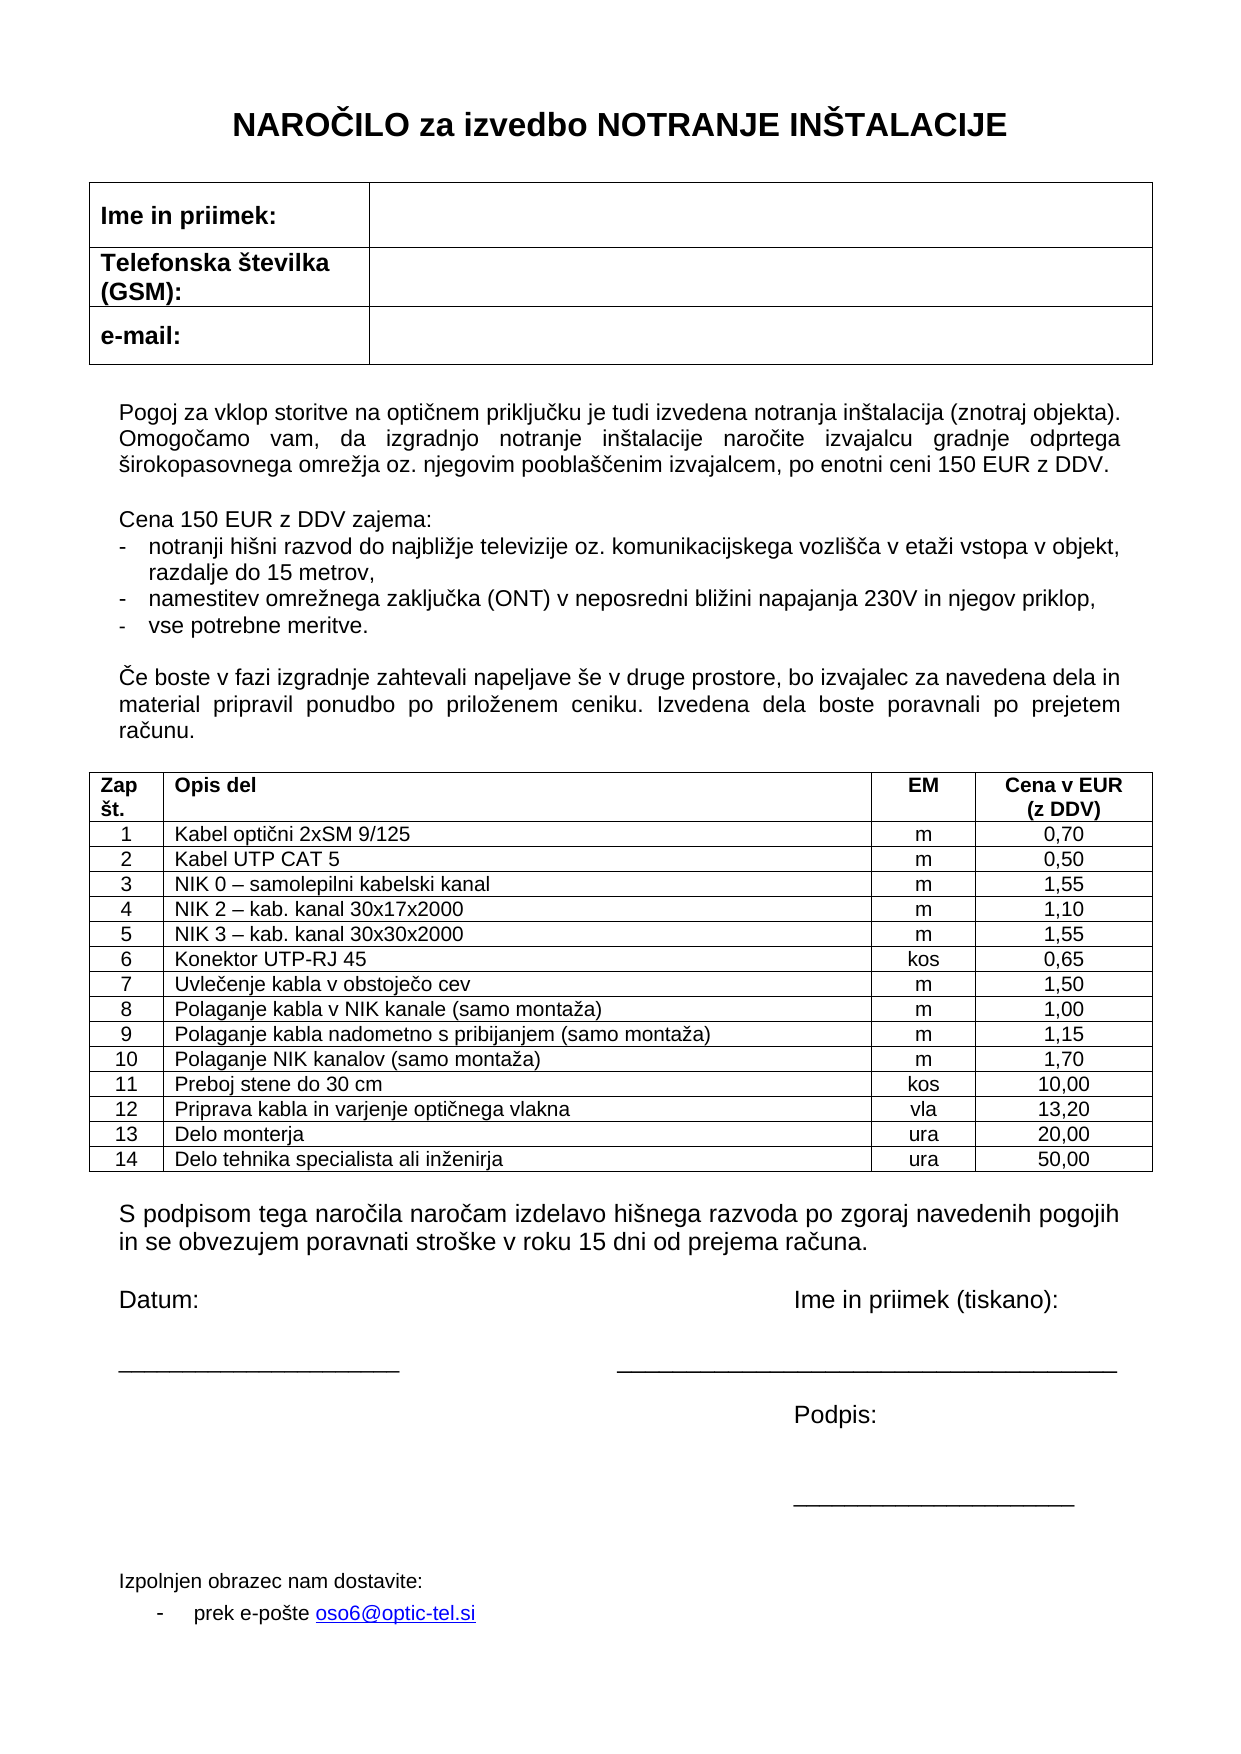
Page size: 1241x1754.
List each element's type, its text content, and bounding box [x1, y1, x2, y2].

table_cell m [872, 897, 975, 921]
table_cell Priprava kabla in varjenje optičnega vlakna [164, 1097, 871, 1121]
text Če boste v fazi izgradnje zahtevali napeljave še v druge prostore, bo izvajalec za navedena dela in material pripravil ponudbo po priloženem ceniku. Izvedena dela boste poravnali po prejetem računu. [119, 664, 1121, 743]
table_cell 0,70 [976, 822, 1152, 846]
table_cell [370, 248, 1152, 306]
table_cell m [872, 1047, 975, 1071]
list namestitev omrežnega zaključka (ONT) v neposredni bližini napajanja 230V in njegov priklop, [119, 585, 1121, 612]
table_cell 9 [90, 1022, 163, 1046]
table_cell 4 [90, 897, 163, 921]
table_cell 1,15 [976, 1022, 1152, 1046]
table_cell Polaganje kabla nadometno s pribijanjem (samo montaža) [164, 1022, 871, 1046]
table_cell Polaganje NIK kanalov (samo montaža) [164, 1047, 871, 1071]
table_cell m [872, 1022, 975, 1046]
table_cell vla [872, 1097, 975, 1121]
table_cell 7 [90, 972, 163, 996]
table_cell 13,20 [976, 1097, 1152, 1121]
table_cell 8 [90, 997, 163, 1021]
table_cell Telefonska številka (GSM): [90, 248, 369, 306]
text Pogoj za vklop storitve na optičnem priključku je tudi izvedena notranja inštalacija (znotraj objekta). Omogočamo vam, da izgradnjo notranje inštalacije naročite izvajalcu gradnje odprtega širokopasovnega omrežja oz. njegovim pooblaščenim izvajalcem, po enotni ceni 150 EUR z DDV. [119, 398, 1121, 477]
table_header [370, 183, 1152, 247]
table_cell NIK 3 – kab. kanal 30x30x2000 [164, 922, 871, 946]
text Datum: Ime in priimek (tiskano): [119, 1285, 1121, 1313]
table_header Cena v EUR (z DDV) [976, 773, 1152, 821]
table_cell 0,65 [976, 947, 1152, 971]
text Izpolnjen obrazec nam dostavite: [119, 1569, 1121, 1593]
text ______________________ ____________________________________ [119, 1345, 1121, 1373]
text ______________________ [344, 1481, 1121, 1508]
table_cell Polaganje kabla v NIK kanale (samo montaža) [164, 997, 871, 1021]
table_cell NIK 2 – kab. kanal 30x17x2000 [164, 897, 871, 921]
table_cell Uvlečenje kabla v obstoječo cev [164, 972, 871, 996]
text Cena 150 EUR z DDV zajema: [119, 506, 1121, 533]
table_cell [370, 307, 1152, 364]
table_cell 1,50 [976, 972, 1152, 996]
table_cell 12 [90, 1097, 163, 1121]
text NAROČILO za izvedbo NOTRANJE INŠTALACIJE [119, 105, 1121, 143]
text Podpis: [119, 1400, 1121, 1429]
table_cell 3 [90, 872, 163, 896]
table_header EM [872, 773, 975, 821]
table_cell Kabel optični 2xSM 9/125 [164, 822, 871, 846]
table_cell 5 [90, 922, 163, 946]
table_cell NIK 0 – samolepilni kabelski kanal [164, 872, 871, 896]
table_cell 6 [90, 947, 163, 971]
table_cell e-mail: [90, 307, 369, 364]
table_cell Delo tehnika specialista ali inženirja [164, 1147, 871, 1171]
table_cell 1 [90, 822, 163, 846]
table_cell Preboj stene do 30 cm [164, 1072, 871, 1096]
table_cell 1,00 [976, 997, 1152, 1021]
table_cell m [872, 997, 975, 1021]
table_cell ura [872, 1147, 975, 1171]
table_cell 10,00 [976, 1072, 1152, 1096]
table_cell Kabel UTP CAT 5 [164, 847, 871, 871]
list vse potrebne meritve. [119, 612, 1121, 638]
table_cell m [872, 847, 975, 871]
table_header Zap št. [90, 773, 163, 821]
table_cell 1,55 [976, 872, 1152, 896]
table_cell Konektor UTP-RJ 45 [164, 947, 871, 971]
table_cell 14 [90, 1147, 163, 1171]
table_cell 1,10 [976, 897, 1152, 921]
table_cell 1,55 [976, 922, 1152, 946]
table_cell m [872, 872, 975, 896]
table_cell 10 [90, 1047, 163, 1071]
table_cell 50,00 [976, 1147, 1152, 1171]
table_cell 0,50 [976, 847, 1152, 871]
table_header Opis del [164, 773, 871, 821]
table_cell m [872, 822, 975, 846]
table_cell m [872, 922, 975, 946]
table_cell m [872, 972, 975, 996]
table_cell ura [872, 1122, 975, 1146]
table_header Ime in priimek: [90, 183, 369, 247]
table_cell kos [872, 1072, 975, 1096]
table_cell 13 [90, 1122, 163, 1146]
table_cell 2 [90, 847, 163, 871]
table_cell Delo monterja [164, 1122, 871, 1146]
table_cell 11 [90, 1072, 163, 1096]
table_cell kos [872, 947, 975, 971]
text S podpisom tega naročila naročam izdelavo hišnega razvoda po zgoraj navedenih pogojih in se obvezujem poravnati stroške v roku 15 dni od prejema računa. [119, 1198, 1121, 1256]
table_cell 1,70 [976, 1047, 1152, 1071]
table_cell 20,00 [976, 1122, 1152, 1146]
list notranji hišni razvod do najbližje televizije oz. komunikacijskega vozlišča v etaži vstopa v objekt, razdalje do 15 metrov, [119, 533, 1121, 585]
list prek e-pošte oso6@optic-tel.si [156, 1599, 1121, 1626]
